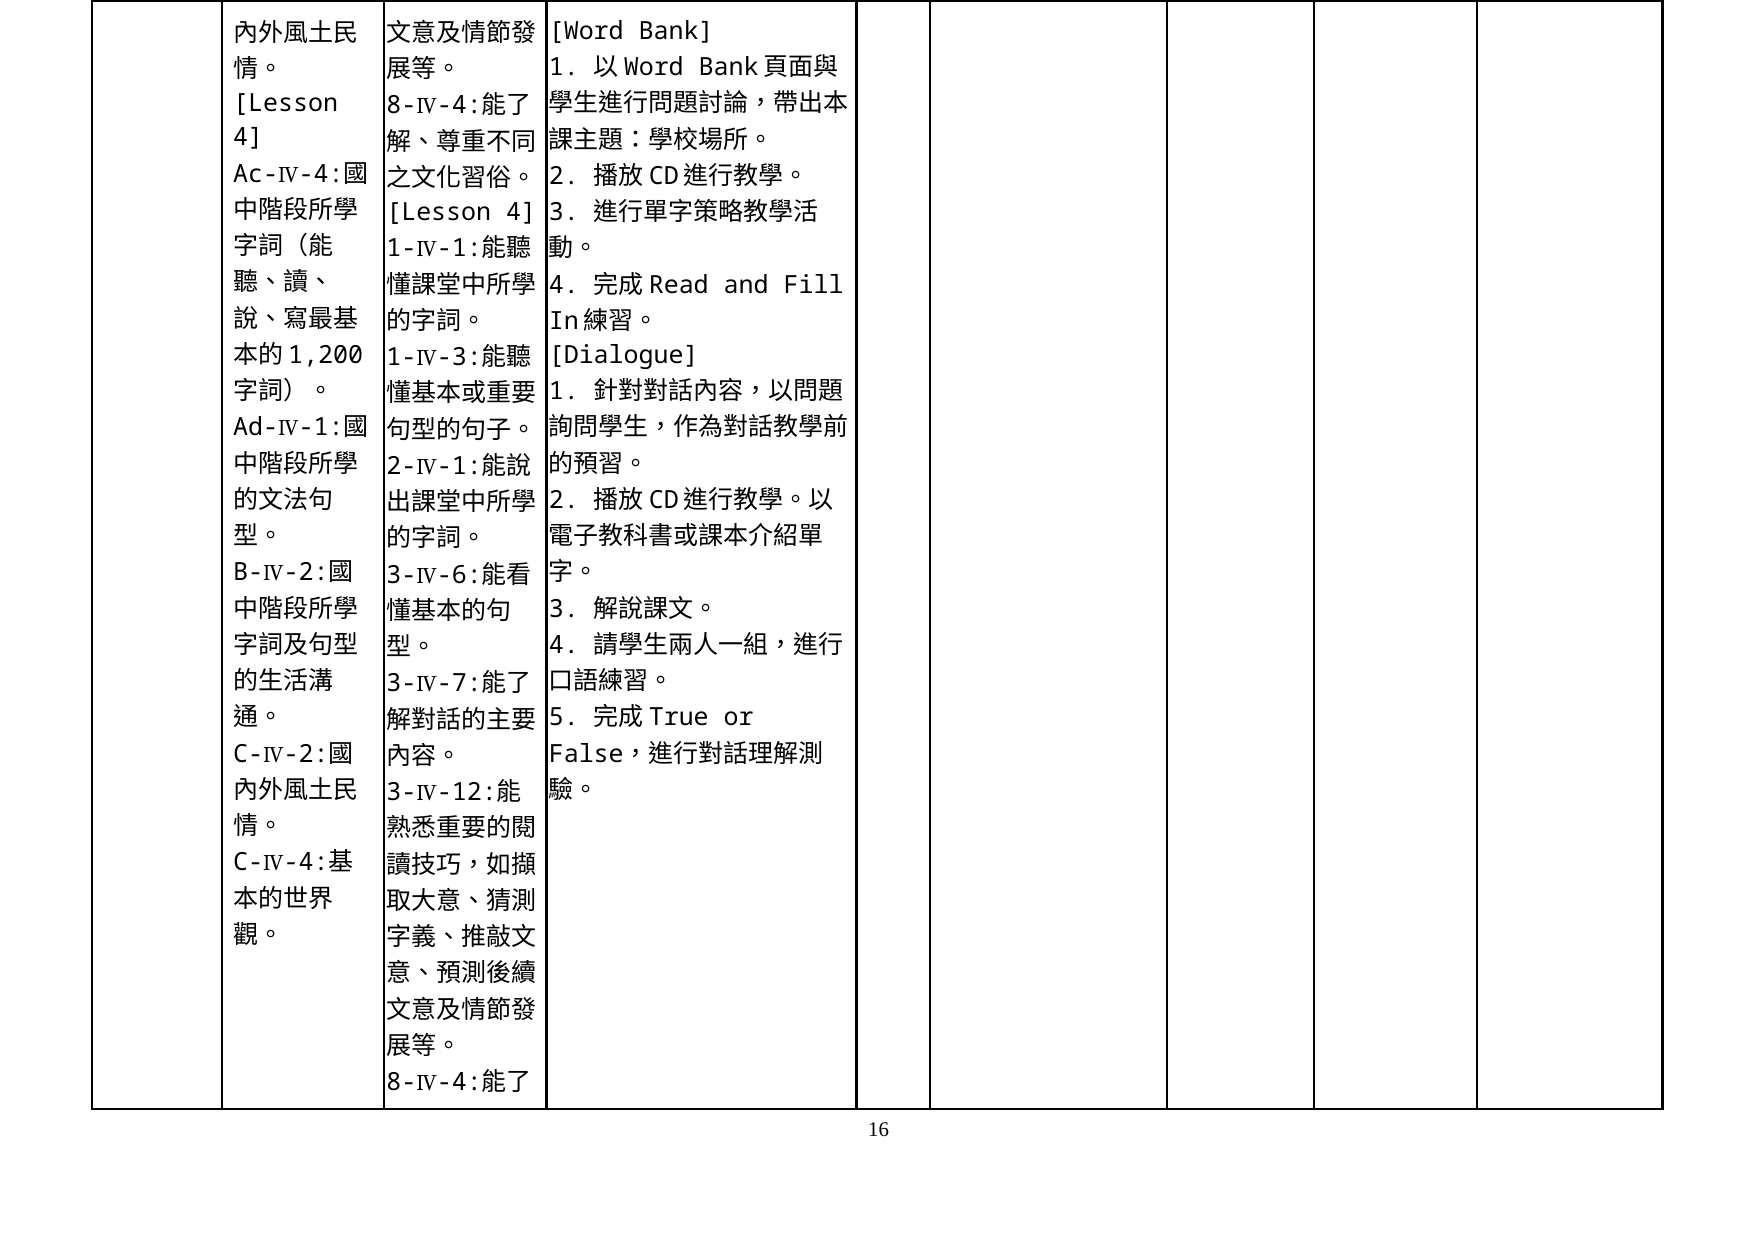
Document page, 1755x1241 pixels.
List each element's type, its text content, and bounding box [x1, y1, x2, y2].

table_cell [1478, 2, 1661, 1108]
table_cell 內外風土民情。 [Lesson 4] Ac-Ⅳ-4:國中階段所學字詞（能聽、讀、說、寫最基本的1,200字詞）。 Ad-Ⅳ-1:國中階段所學的文法句型。 B-Ⅳ-2:國中階段所學字詞及句型的生活溝通。 C-Ⅳ-2:國內外風土民情。 C-Ⅳ-4:基本的世界觀。 [223, 2, 383, 1108]
table_cell [858, 2, 929, 1108]
table_cell [1168, 2, 1313, 1108]
table_cell [1315, 2, 1476, 1108]
table_cell [93, 2, 221, 1108]
table_cell [Word Bank] 1. 以Word Bank頁面與學生進行問題討論，帶出本課主題：學校場所。 2. 播放CD進行教學。 3. 進行單字策略教學活動。 4. 完成Read and Fill In練習。 [Dialogue] 1. 針對對話內容，以問題詢問學生，作為對話教學前的預習。 2. 播放CD進行教學。以電子教科書或課本介紹單字。 3. 解說課文。 4. 請學生兩人一組，進行口語練習。 5. 完成True or False，進行對話理解測驗。 [548, 2, 855, 1108]
table_cell [931, 2, 1166, 1108]
table_cell 文意及情節發展等。 8-Ⅳ-4:能了解、尊重不同之文化習俗。[Lesson 4] 1-Ⅳ-1:能聽懂課堂中所學的字詞。 1-Ⅳ-3:能聽懂基本或重要句型的句子。 2-Ⅳ-1:能說出課堂中所學的字詞。 3-Ⅳ-6:能看懂基本的句型。 3-Ⅳ-7:能了解對話的主要內容。 3-Ⅳ-12:能熟悉重要的閱讀技巧，如擷取大意、猜測字義、推敲文意、預測後續文意及情節發展等。 8-Ⅳ-4:能了 [385, 2, 545, 1108]
